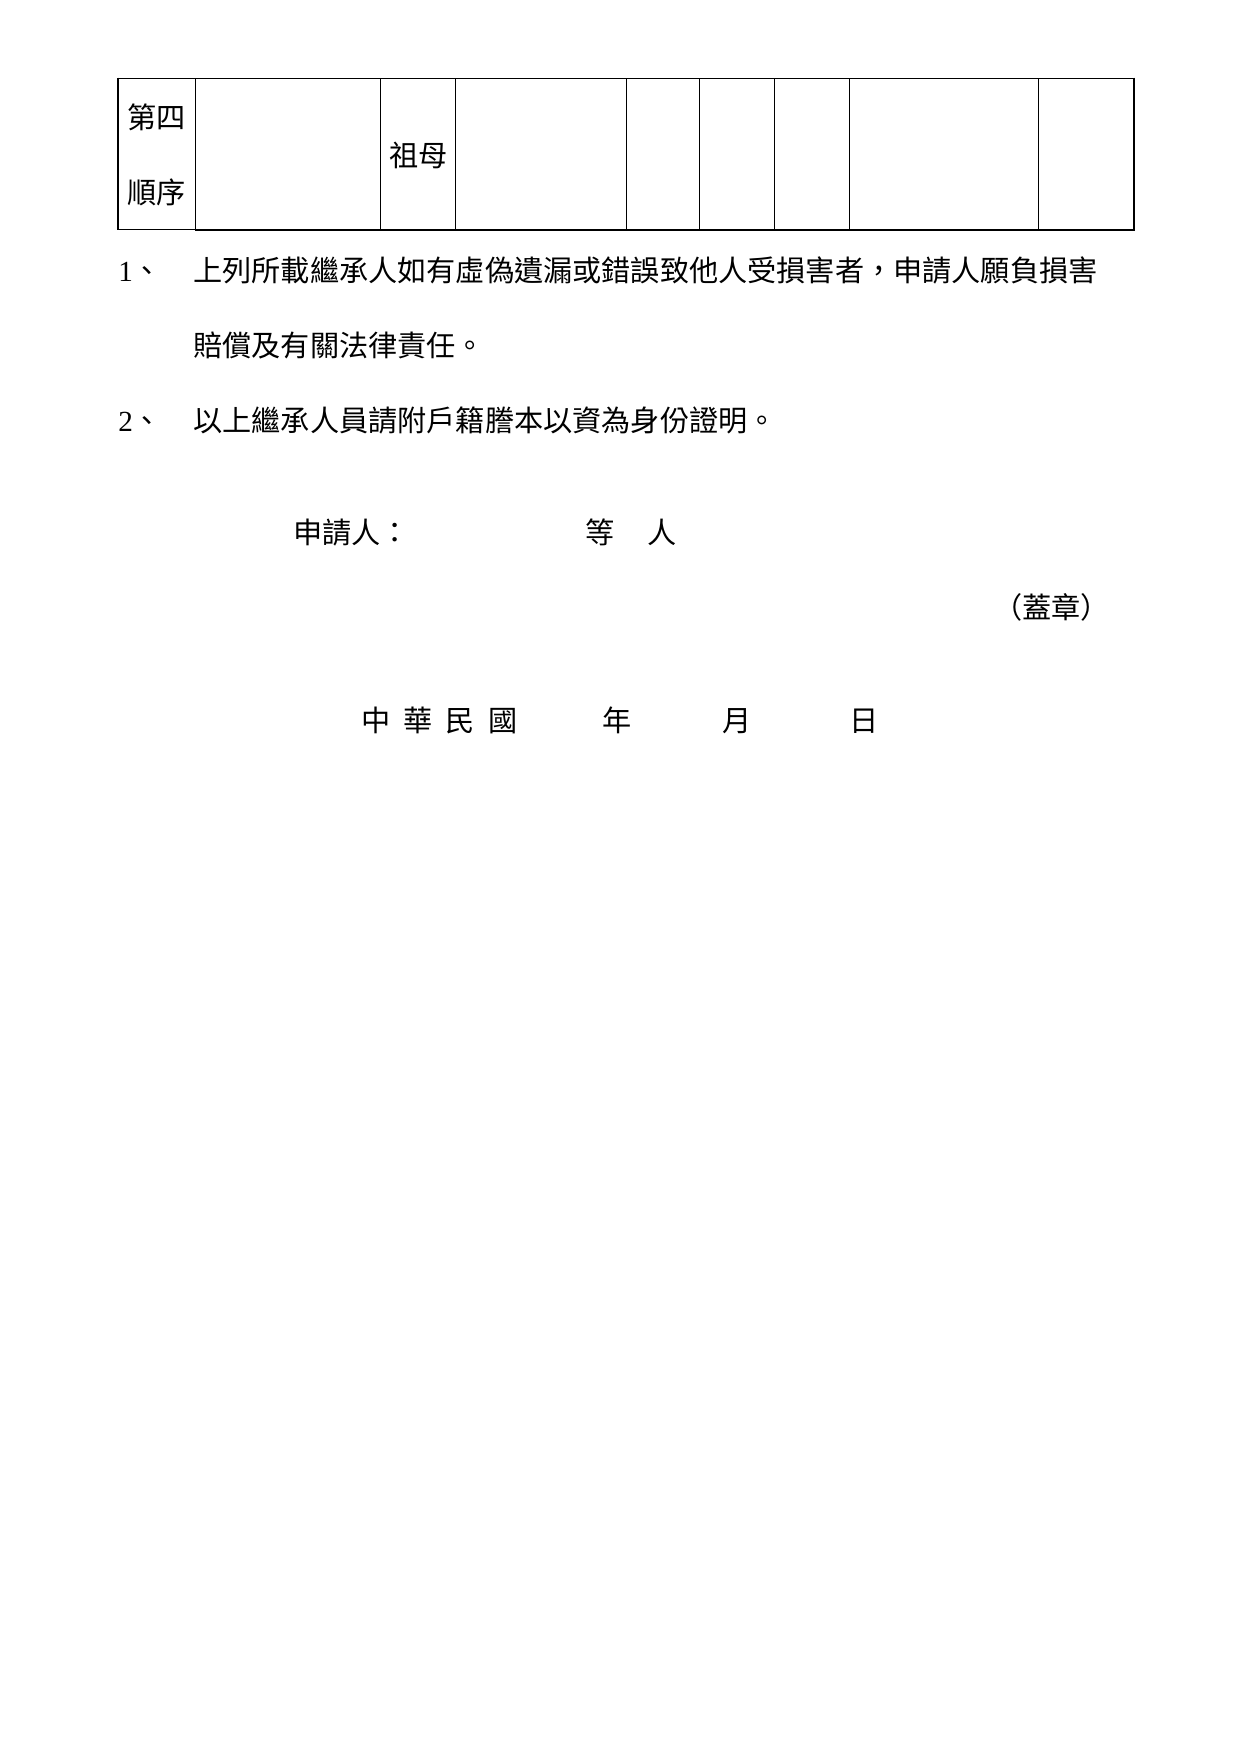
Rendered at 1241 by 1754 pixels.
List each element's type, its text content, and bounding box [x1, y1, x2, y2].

table_cell [627, 79, 699, 229]
table_cell [850, 79, 1038, 229]
list 上列所載繼承人如有虛偽遺漏或錯誤致他人受損害者，申請人願負損害賠償及有關法律責任。 [118, 231, 1122, 381]
table_cell [1039, 79, 1133, 229]
table_cell 祖母 [381, 79, 455, 229]
text （蓋章） [118, 568, 1122, 643]
table_cell [456, 79, 626, 229]
list 以上繼承人員請附戶籍謄本以資為身份證明。 [118, 381, 1122, 456]
table_cell 第四 順序 [119, 79, 195, 229]
text 中 華 民 國 年 月 日 [118, 681, 1122, 756]
table_cell [775, 79, 849, 229]
table_cell [196, 79, 380, 229]
text 申請人： 等 人 [118, 493, 1122, 568]
table_cell [700, 79, 774, 229]
